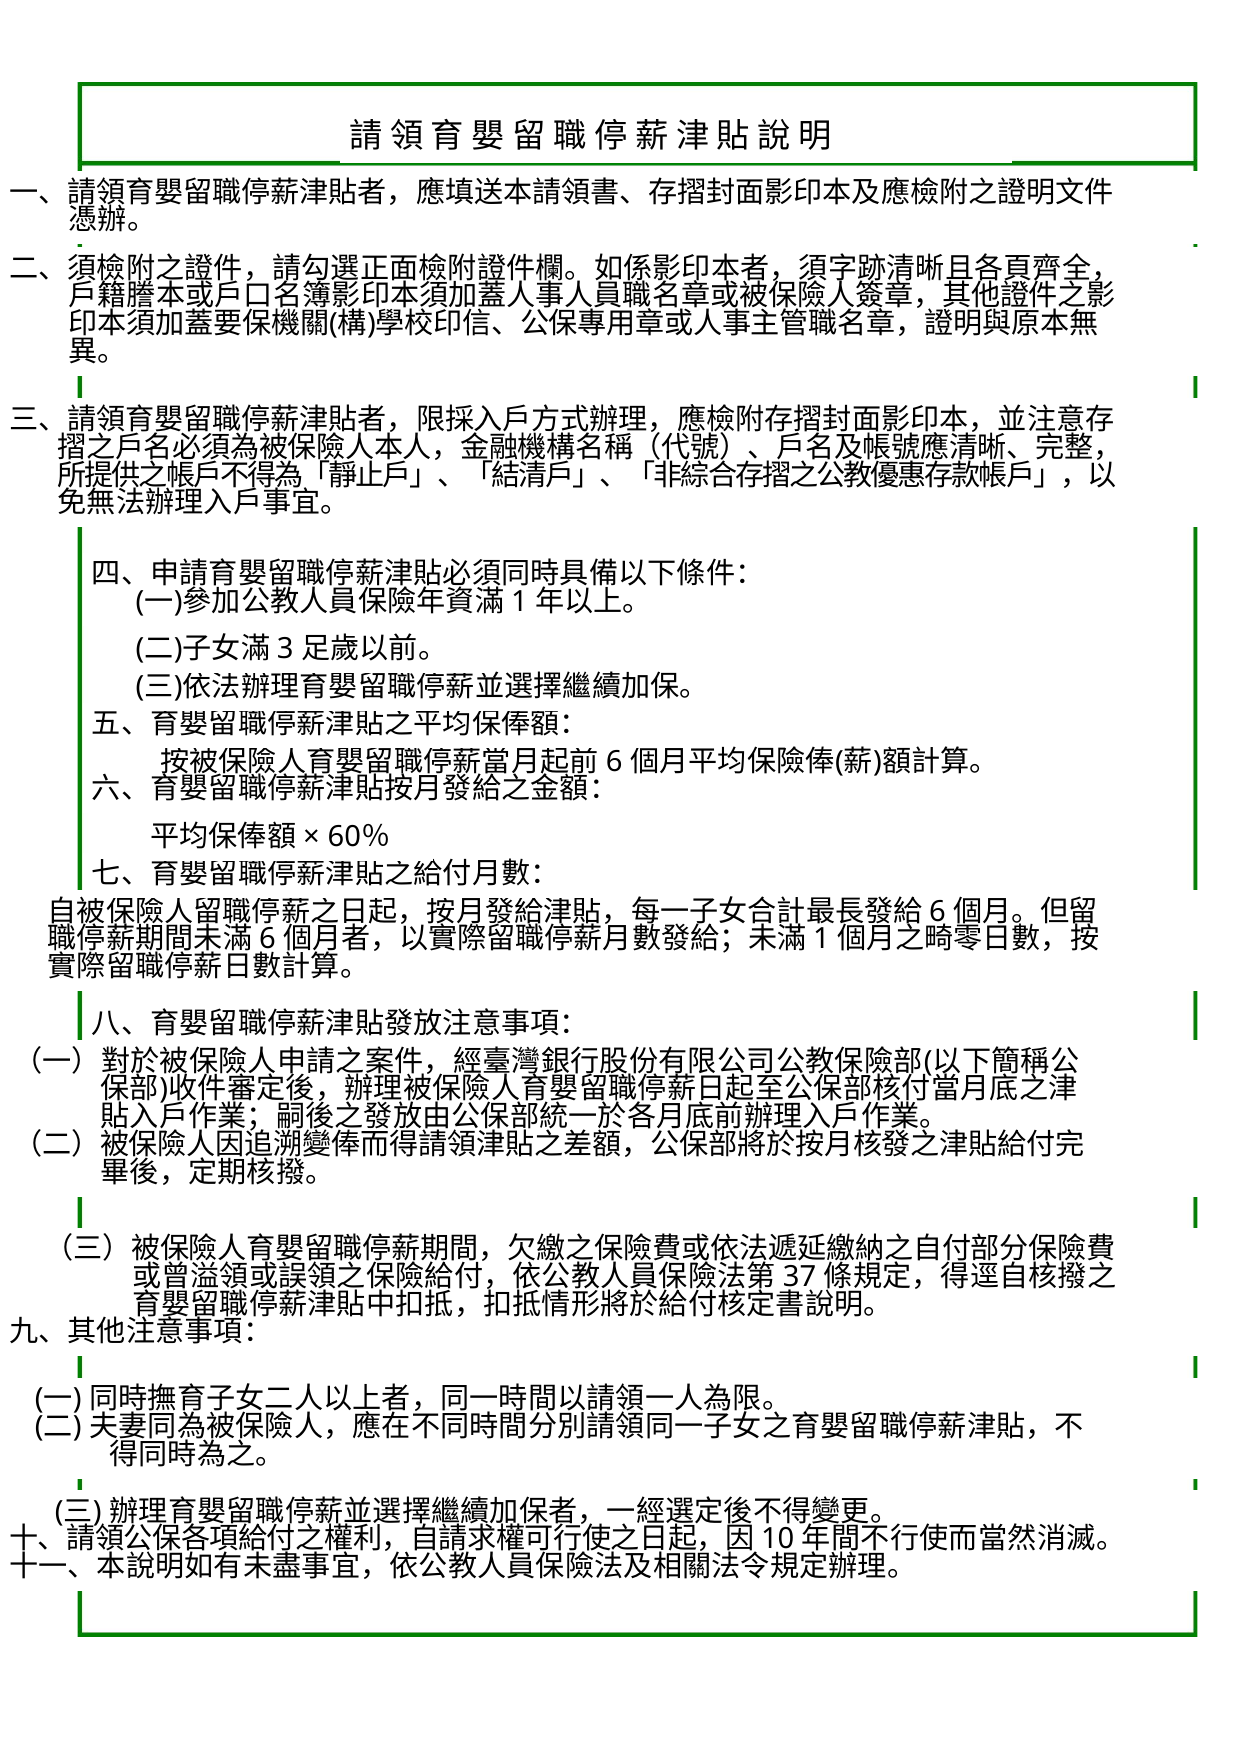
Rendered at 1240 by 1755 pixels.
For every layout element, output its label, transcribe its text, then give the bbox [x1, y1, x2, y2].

text 二、須檢附之證件，請勾選正面檢附證件欄。如係影印本者，須字跡清晰且各頁齊全， [9, 256, 1016, 284]
text 憑辦。 [68, 208, 1231, 235]
text 二、須檢附之證件，請勾選正面檢附證件欄。如係影印本者，須字跡清晰且各頁齊全， [1006, 256, 1231, 284]
picture [77, 991, 1198, 1040]
text 貼入戶作業；嗣後之發放由公保部統一於各月底前辦理入戶作業。 [100, 1104, 1231, 1132]
text 保部)收件審定後，辦理被保險人育嬰留職停薪日起至公保部核付當月底之津 [100, 1077, 1231, 1104]
text (二)子女滿 3 足歲以前。 [135, 637, 486, 664]
text 得同時為之。 [109, 1442, 1231, 1470]
text (一) 同時撫育子女二人以上者，同一時間以請領一人為限。 [34, 1387, 1231, 1414]
text 自被保險人留職停薪之日起，按月發給津貼，每一子女合計最長發給 6 個月。但留 [126, 899, 1231, 927]
text 職停薪期間未滿 6 個月者，以實際留職停薪月數發給；未滿 1 個月之畸零日數，按 [47, 927, 1231, 954]
text 九、其他注意事項： [9, 1320, 1231, 1347]
text 所提供之帳戶不得為「靜止戶」、「結清戶」、「非綜合存摺之公教優惠存款帳戶」，以 [147, 463, 1231, 491]
text 所提供之帳戶不得為「靜止戶」、「結清戶」、「非綜合存摺之公教優惠存款帳戶」，以 [57, 463, 160, 491]
text 育嬰留職停薪津貼中扣抵，扣抵情形將於給付核定書說明。 [170, 1292, 1231, 1320]
text 或曾溢領或誤領之保險給付，依公教人員保險法第 37 條規定，得逕自核撥之 [132, 1264, 1231, 1292]
text 十、請領公保各項給付之權利，自請求權可行使之日起，因 10 年間不行使而當然消滅。 [9, 1527, 1231, 1554]
text 按被保險人育嬰留職停薪當月起前 6 個月平均保險俸(薪)額計算。 [344, 749, 1126, 777]
text 育嬰留職停薪津貼中扣抵，扣抵情形將於給付核定書說明。 [132, 1292, 172, 1320]
text 六、育嬰留職停薪津貼按月發給之金額： [92, 777, 1126, 804]
text 請 領 育 嬰 留 職 停 薪 津 貼 說 明 [349, 124, 1003, 154]
text 按被保險人育嬰留職停薪當月起前 6 個月平均保險俸(薪)額計算。 [165, 749, 346, 777]
text 摺之戶名必須為被保險人本人，金融機構名稱（代號）、戶名及帳號應清晰、完整， [57, 435, 1231, 463]
text 畢後，定期核撥。 [100, 1160, 1231, 1188]
text 五、育嬰留職停薪津貼之平均保俸額： [92, 712, 644, 739]
picture [77, 527, 1198, 890]
picture [77, 1591, 1198, 1637]
text 一、請領育嬰留職停薪津貼者，應填送本請領書、存摺封面影印本及應檢附之證明文件 [111, 180, 1231, 208]
text 三、請領育嬰留職停薪津貼者，限採入戶方式辦理，應檢附存摺封面影印本，並注意存 [9, 407, 1231, 435]
text 一、請領育嬰留職停薪津貼者，應填送本請領書、存摺封面影印本及應檢附之證明文件 [9, 180, 115, 208]
text 實際留職停薪日數計算。 [47, 954, 1231, 982]
text (二) 夫妻同為被保險人，應在不同時間分別請領同一子女之育嬰留職停薪津貼，不 [34, 1414, 1231, 1442]
text 八、育嬰留職停薪津貼發放注意事項： [92, 1012, 644, 1039]
text 戶籍謄本或戶口名簿影印本須加蓋人事人員職名章或被保險人簽章，其他證件之影 [68, 284, 1231, 311]
text 自被保險人留職停薪之日起，按月發給津貼，每一子女合計最長發給 6 個月。但留 [47, 899, 124, 927]
text (三) 辦理育嬰留職停薪並選擇繼續加保者，一經選定後不得變更。 [54, 1499, 1231, 1527]
text （一）對於被保險人申請之案件，經臺灣銀行股份有限公司公教保險部(以下簡稱公 [946, 1049, 1231, 1077]
picture [77, 1356, 1198, 1378]
text （二）被保險人因追溯變俸而得請領津貼之差額，公保部將於按月核發之津貼給付完 [13, 1132, 1231, 1160]
text (三)依法辦理育嬰留職停薪並選擇繼續加保。 [135, 674, 788, 702]
picture [77, 1479, 1198, 1490]
text （三）被保險人育嬰留職停薪期間，欠繳之保險費或依法遞延繳納之自付部分保險費 [44, 1237, 1231, 1264]
picture [77, 1197, 1198, 1228]
text 免無法辦理入戶事宜。 [57, 491, 1231, 518]
text 平均保俸額 × 60％ [150, 824, 424, 852]
picture [77, 376, 1198, 398]
text (一)參加公教人員保險年資滿 1 年以上。 [135, 589, 845, 617]
text 印本須加蓋要保機關(構)學校印信、公保專用章或人事主管職名章，證明與原本無 [68, 311, 1231, 339]
text （一）對於被保險人申請之案件，經臺灣銀行股份有限公司公教保險部(以下簡稱公 [13, 1049, 680, 1077]
picture [77, 82, 1198, 171]
text （一）對於被保險人申請之案件，經臺灣銀行股份有限公司公教保險部(以下簡稱公 [668, 1049, 954, 1077]
text 十一、本說明如有未盡事宜，依公教人員保險法及相關法令規定辦理。 [9, 1554, 1231, 1582]
text 異。 [68, 339, 1231, 367]
text 七、育嬰留職停薪津貼之給付月數： [92, 862, 610, 889]
text 四、申請育嬰留職停薪津貼必須同時具備以下條件： [92, 562, 845, 589]
